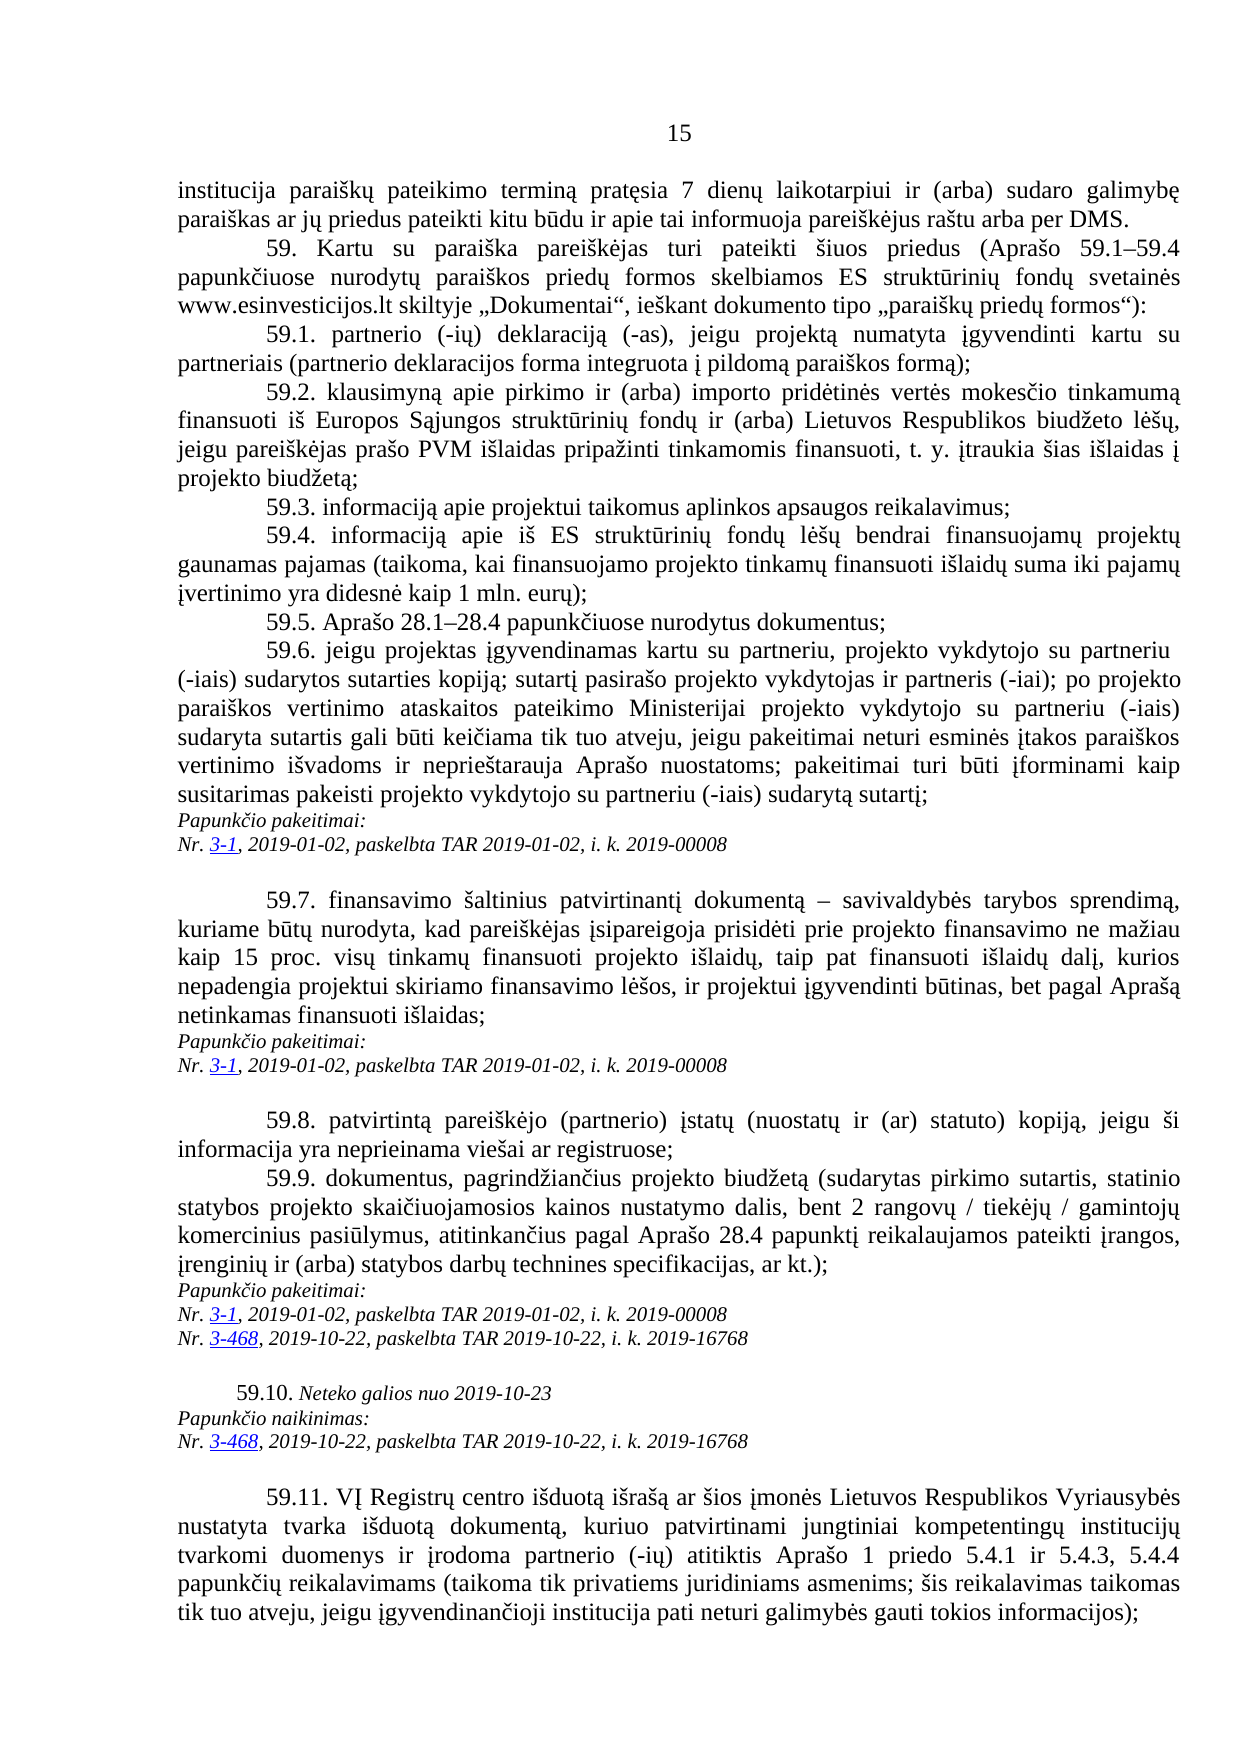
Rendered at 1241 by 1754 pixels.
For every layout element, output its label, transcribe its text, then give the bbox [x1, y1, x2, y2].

text 59.7. finansavimo šaltinius patvirtinantį dokumentą – savivaldybės tarybos sprendimą, kuriame būtų nurodyta, kad pareiškėjas įsipareigoja prisidėti prie projekto finansavimo ne mažiau kaip 15 proc. visų tinkamų finansuoti projekto išlaidų, taip pat finansuoti išlaidų dalį, kurios nepadengia projektui skiriamo finansavimo lėšos, ir projektui įgyvendinti būtinas, bet pagal Aprašą netinkamas finansuoti išlaidas; [177, 885, 1181, 1029]
text 59.8. patvirtintą pareiškėjo (partnerio) įstatų (nuostatų ir (ar) statuto) kopiją, jeigu ši informacija yra neprieinama viešai ar registruose; [177, 1106, 1181, 1163]
text 59.5. Aprašo 28.1–28.4 papunkčiuose nurodytus dokumentus; [177, 607, 1181, 636]
text Nr. 3-1, 2019-01-02, paskelbta TAR 2019-01-02, i. k. 2019-00008 [177, 1053, 1181, 1077]
text Papunkčio pakeitimai: [177, 808, 1181, 832]
text institucija paraiškų pateikimo terminą pratęsia 7 dienų laikotarpiui ir (arba) sudaro galimybę paraiškas ar jų priedus pateikti kitu būdu ir apie tai informuoja pareiškėjus raštu arba per DMS. [177, 176, 1181, 233]
text 59.11. VĮ Registrų centro išduotą išrašą ar šios įmonės Lietuvos Respublikos Vyriausybės nustatyta tvarka išduotą dokumentą, kuriuo patvirtinami jungtiniai kompetentingų institucijų tvarkomi duomenys ir įrodoma partnerio (-ių) atitiktis Aprašo 1 priedo 5.4.1 ir 5.4.3, 5.4.4 papunkčių reikalavimams (taikoma tik privatiems juridiniams asmenims; šis reikalavimas taikomas tik tuo atveju, jeigu įgyvendinančioji institucija pati neturi galimybės gauti tokios informacijos); [177, 1482, 1181, 1626]
text 59.6. jeigu projektas įgyvendinamas kartu su partneriu, projekto vykdytojo su partneriu (-iais) sudarytos sutarties kopiją; sutartį pasirašo projekto vykdytojas ir partneris (-iai); po projekto paraiškos vertinimo ataskaitos pateikimo Ministerijai projekto vykdytojo su partneriu (-iais) sudaryta sutartis gali būti keičiama tik tuo atveju, jeigu pakeitimai neturi esminės įtakos paraiškos vertinimo išvadoms ir neprieštarauja Aprašo nuostatoms; pakeitimai turi būti įforminami kaip susitarimas pakeisti projekto vykdytojo su partneriu (-iais) sudarytą sutartį; [177, 636, 1181, 808]
text 59.4. informaciją apie iš ES struktūrinių fondų lėšų bendrai finansuojamų projektų gaunamas pajamas (taikoma, kai finansuojamo projekto tinkamų finansuoti išlaidų suma iki pajamų įvertinimo yra didesnė kaip 1 mln. eurų); [177, 521, 1181, 607]
text Papunkčio pakeitimai: [177, 1029, 1181, 1053]
text Nr. 3-468, 2019-10-22, paskelbta TAR 2019-10-22, i. k. 2019-16768 [177, 1326, 1181, 1350]
text Nr. 3-468, 2019-10-22, paskelbta TAR 2019-10-22, i. k. 2019-16768 [177, 1429, 1181, 1453]
text Nr. 3-1, 2019-01-02, paskelbta TAR 2019-01-02, i. k. 2019-00008 [177, 832, 1181, 856]
text Papunkčio pakeitimai: [177, 1278, 1181, 1302]
text Nr. 3-1, 2019-01-02, paskelbta TAR 2019-01-02, i. k. 2019-00008 [177, 1302, 1181, 1326]
text 59.2. klausimyną apie pirkimo ir (arba) importo pridėtinės vertės mokesčio tinkamumą finansuoti iš Europos Sąjungos struktūrinių fondų ir (arba) Lietuvos Respublikos biudžeto lėšų, jeigu pareiškėjas prašo PVM išlaidas pripažinti tinkamomis finansuoti, t. y. įtraukia šias išlaidas į projekto biudžetą; [177, 377, 1181, 492]
text 59.9. dokumentus, pagrindžiančius projekto biudžetą (sudarytas pirkimo sutartis, statinio statybos projekto skaičiuojamosios kainos nustatymo dalis, bent 2 rangovų / tiekėjų / gamintojų komercinius pasiūlymus, atitinkančius pagal Aprašo 28.4 papunktį reikalaujamos pateikti įrangos, įrenginių ir (arba) statybos darbų technines specifikacijas, ar kt.); [177, 1163, 1181, 1278]
text 59. Kartu su paraiška pareiškėjas turi pateikti šiuos priedus (Aprašo 59.1–59.4 papunkčiuose nurodytų paraiškos priedų formos skelbiamos ES struktūrinių fondų svetainės www.esinvesticijos.lt skiltyje „Dokumentai“, ieškant dokumento tipo „paraiškų priedų formos“): [177, 233, 1181, 319]
text 59.3. informaciją apie projektui taikomus aplinkos apsaugos reikalavimus; [177, 492, 1181, 521]
text 59.1. partnerio (-ių) deklaraciją (-as), jeigu projektą numatyta įgyvendinti kartu su partneriais (partnerio deklaracijos forma integruota į pildomą paraiškos formą); [177, 319, 1181, 377]
text Papunkčio naikinimas: [177, 1405, 1181, 1429]
text 59.10. Neteko galios nuo 2019-10-23 [177, 1379, 1181, 1405]
